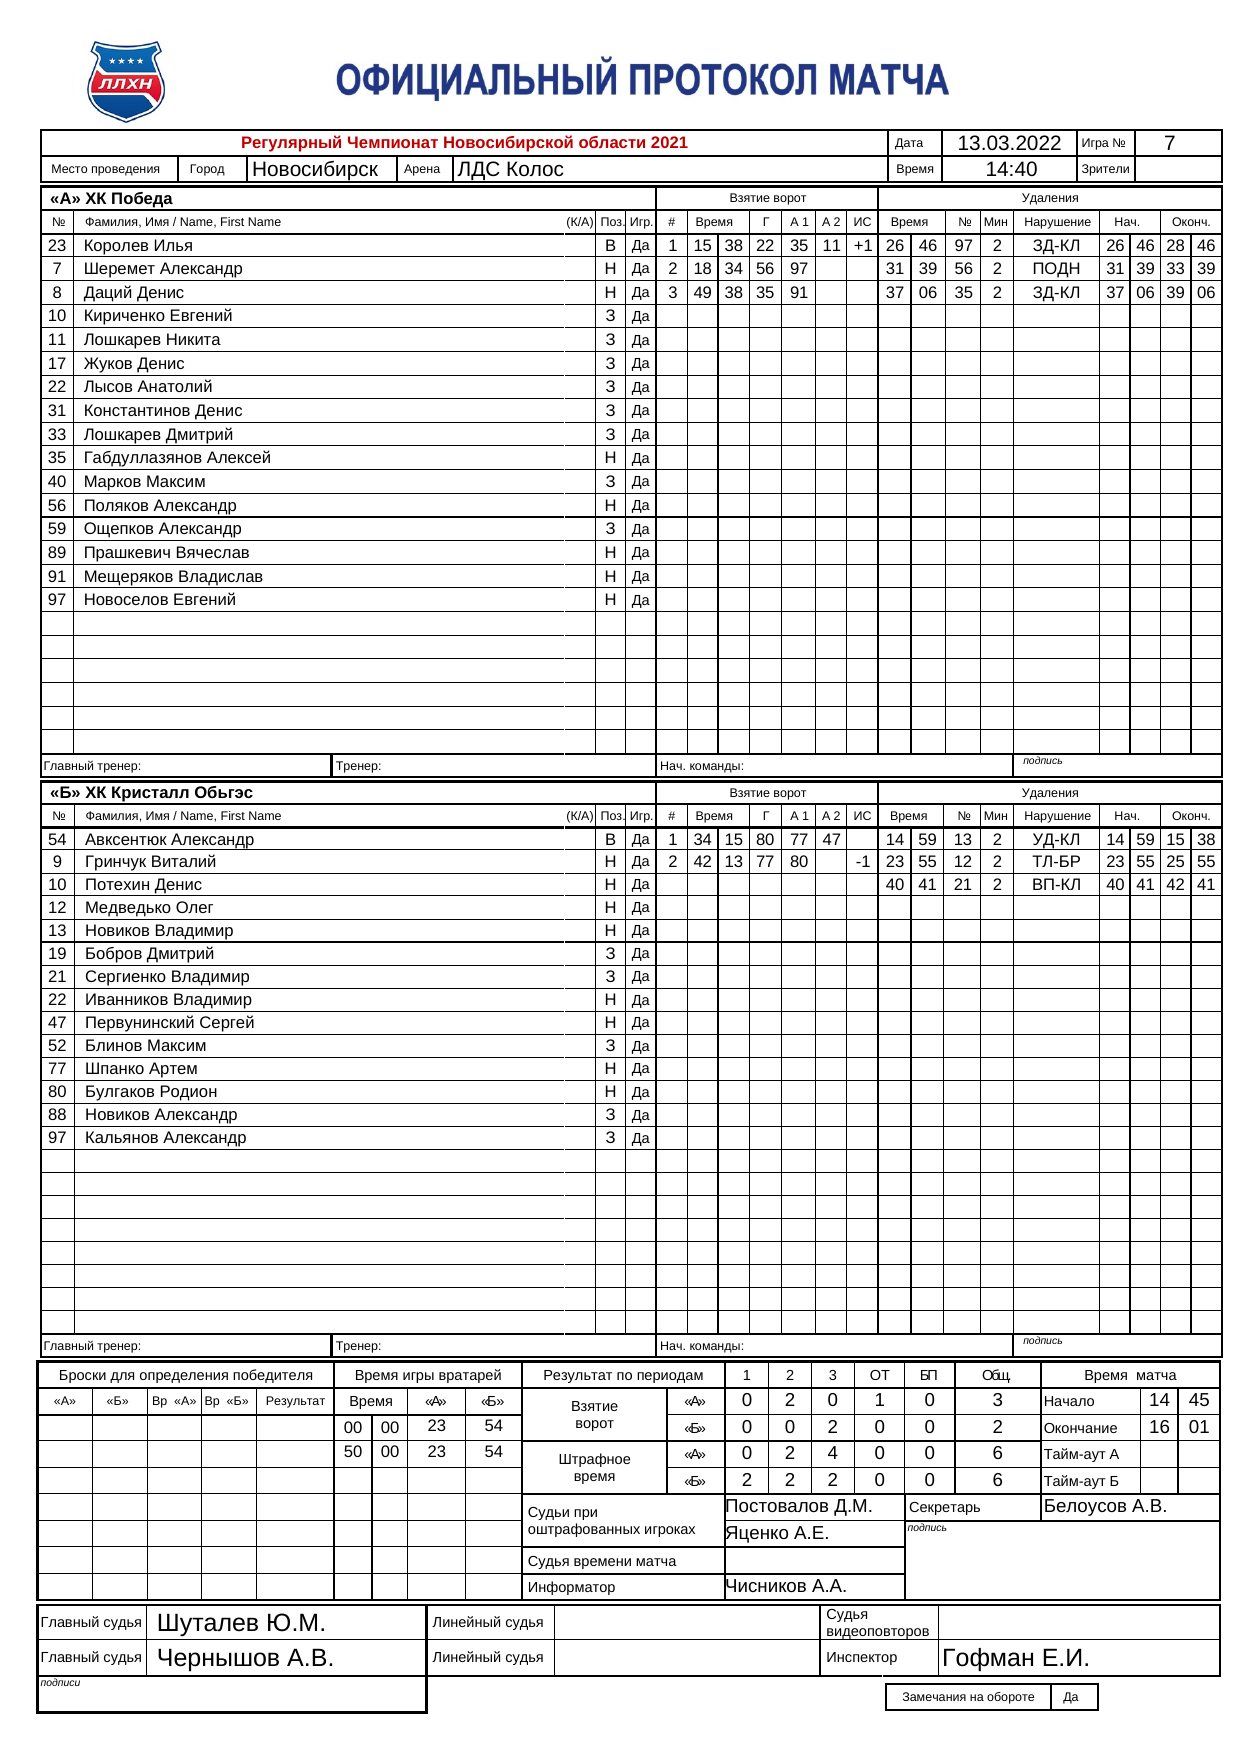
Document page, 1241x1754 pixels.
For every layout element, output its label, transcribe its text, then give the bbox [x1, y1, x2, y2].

table_cell [1131, 352, 1160, 374]
table_cell ЗД-КЛ [1014, 235, 1099, 256]
table_cell Иванников Владимир [75, 989, 564, 1011]
table_cell подпись [1014, 755, 1221, 776]
table_cell [981, 1012, 1013, 1033]
table_cell [1192, 896, 1221, 918]
table_cell Бобров Дмитрий [75, 943, 564, 964]
table_cell [1179, 1441, 1219, 1467]
table_cell [565, 1242, 595, 1264]
table_cell [1100, 1219, 1129, 1241]
table_cell Время [889, 157, 941, 181]
table_cell [816, 518, 846, 540]
table_cell [847, 1288, 877, 1310]
table_cell № [944, 805, 980, 826]
table_cell [879, 636, 910, 658]
table_cell [816, 565, 846, 587]
table_cell Н [596, 874, 625, 895]
table_cell [657, 518, 687, 540]
table_cell [847, 1127, 877, 1149]
table_cell [1192, 1288, 1221, 1310]
table_cell [981, 470, 1013, 493]
table_cell [1014, 1242, 1099, 1264]
table_cell 35 [42, 446, 73, 469]
table_cell [782, 636, 815, 658]
table_cell [373, 1547, 407, 1573]
table_cell [74, 683, 564, 706]
table_cell 2 [981, 235, 1013, 256]
table_cell З [596, 399, 625, 422]
table_cell [74, 707, 564, 729]
table_cell [719, 1127, 749, 1149]
table_cell [946, 399, 980, 422]
table_cell -1 [847, 850, 877, 872]
table_cell [750, 989, 781, 1011]
table_cell [75, 1311, 564, 1333]
table_cell Судья времени матча [523, 1548, 724, 1573]
table_cell [912, 565, 945, 587]
table_cell [1192, 1150, 1221, 1172]
table_cell [816, 1127, 846, 1149]
table_cell [148, 1416, 201, 1440]
table_cell [847, 352, 877, 374]
table_cell (К/А) [565, 805, 595, 826]
table_cell [1192, 1127, 1221, 1149]
table_cell Время [335, 1389, 407, 1413]
table_cell 56 [750, 257, 781, 280]
table_cell [42, 1265, 74, 1287]
table_cell [782, 659, 815, 682]
table_cell [1161, 636, 1190, 658]
table_cell (К/А) [565, 211, 595, 233]
table_cell [981, 636, 1013, 658]
table_cell [565, 518, 595, 540]
table_cell 2 [726, 1468, 768, 1493]
table_cell Судьи при оштрафованных игроках [523, 1495, 724, 1546]
table_cell 10 [42, 305, 73, 327]
table_cell [1131, 399, 1160, 422]
table_cell Оконч. [1161, 211, 1221, 233]
table_cell Н [596, 850, 625, 872]
table_cell [1161, 612, 1190, 634]
table_cell [1161, 966, 1190, 987]
table_cell [657, 423, 687, 445]
table_cell [688, 1311, 717, 1333]
table_cell [565, 1058, 595, 1079]
table_cell 7 [42, 257, 73, 280]
table_cell [944, 966, 980, 987]
table_header Взятие ворот [657, 188, 877, 209]
table_cell [688, 1173, 717, 1195]
table_cell 59 [42, 518, 73, 540]
table_cell [879, 1012, 910, 1033]
table_cell [688, 423, 717, 445]
table_cell Главный тренер: [42, 1335, 330, 1356]
table_cell [257, 1416, 333, 1440]
table_cell [879, 1058, 910, 1079]
table_cell [726, 1548, 904, 1573]
table_cell [944, 1196, 980, 1218]
table_cell [1131, 1035, 1160, 1057]
table_cell Игр. [626, 211, 655, 233]
table_cell [1014, 730, 1099, 753]
table_cell [657, 399, 687, 422]
table_cell [1131, 376, 1160, 398]
table_cell З [596, 376, 625, 398]
table_cell [816, 1311, 846, 1333]
table_cell 77 [42, 1058, 74, 1079]
table_cell [1161, 943, 1190, 964]
table_cell [565, 966, 595, 987]
table_cell Да [626, 328, 655, 351]
table_cell [1192, 1012, 1221, 1033]
table_cell 12 [42, 896, 74, 918]
table_cell [912, 328, 945, 351]
table_cell [596, 1150, 625, 1172]
table_cell [39, 1416, 92, 1440]
table_cell 12 [944, 850, 980, 872]
table_cell [75, 1150, 564, 1172]
table_cell [719, 305, 749, 327]
table_cell [782, 352, 815, 374]
table_cell [1014, 1150, 1099, 1172]
table_cell [750, 730, 781, 753]
table_cell 14 [879, 829, 910, 849]
table_cell Да [626, 829, 655, 849]
table_cell [1192, 565, 1221, 587]
table_cell [816, 257, 846, 280]
table_cell 14:40 [943, 157, 1076, 181]
table_cell Время [688, 805, 749, 826]
table_cell [750, 305, 781, 327]
table_cell [981, 588, 1013, 611]
table_cell 3 [657, 281, 687, 303]
table_cell [816, 281, 846, 303]
table_cell [719, 328, 749, 351]
table_cell Да [626, 423, 655, 445]
table_cell Тренер: [333, 755, 655, 776]
table_cell [202, 1521, 256, 1546]
table_cell 59 [912, 829, 943, 849]
table_cell [847, 446, 877, 469]
table_cell 0 [812, 1389, 854, 1413]
table_cell [148, 1521, 201, 1546]
table_cell 2 [657, 850, 687, 872]
table_cell Н [596, 281, 625, 303]
table_cell [93, 1494, 147, 1520]
table_cell [847, 1150, 877, 1172]
table_cell [565, 1035, 595, 1057]
table_cell 1 [657, 235, 687, 256]
table_cell [565, 541, 595, 564]
table_cell [1014, 305, 1099, 327]
table_cell [782, 1288, 815, 1310]
table_cell [1100, 730, 1129, 753]
table_cell [42, 659, 73, 682]
table_cell Шпанко Артем [75, 1058, 564, 1079]
table_cell Новосибирск [248, 157, 396, 181]
table_cell [1161, 683, 1190, 706]
table_cell [1131, 1127, 1160, 1149]
table_header Игра № [1078, 131, 1134, 155]
table_cell [1100, 423, 1129, 445]
table_cell [1136, 157, 1221, 181]
table_cell З [596, 943, 625, 964]
table_cell Шуталев Ю.М. [147, 1606, 425, 1639]
table_cell УД-КЛ [1014, 829, 1099, 849]
table_cell [565, 565, 595, 587]
table_cell [688, 565, 717, 587]
table_cell [816, 920, 846, 941]
table_cell [750, 518, 781, 540]
table_cell [879, 707, 910, 729]
table_cell [912, 494, 945, 516]
table_cell 0 [855, 1442, 904, 1467]
table_cell [1161, 1058, 1190, 1079]
table_cell 40 [1100, 874, 1129, 895]
table_cell Н [596, 257, 625, 280]
table_cell 47 [816, 829, 846, 849]
table_cell [719, 541, 749, 564]
table_cell [626, 730, 655, 753]
table_cell 80 [42, 1081, 74, 1103]
table_cell [1131, 1104, 1160, 1126]
table_cell 2 [769, 1389, 811, 1413]
table_cell [847, 1012, 877, 1033]
table_cell 00 [373, 1441, 407, 1467]
table_cell [847, 494, 877, 516]
table_cell [946, 305, 980, 327]
table_cell [688, 352, 717, 374]
table_cell [847, 305, 877, 327]
table_cell «Б» [668, 1415, 724, 1440]
table_cell [657, 1196, 687, 1218]
table_cell [626, 1219, 655, 1241]
table_cell ТЛ-БР [1014, 850, 1099, 872]
table_cell [782, 565, 815, 587]
table_cell Лысов Анатолий [74, 376, 564, 398]
table_cell [1192, 683, 1221, 706]
table_cell [912, 1265, 943, 1287]
table_cell [257, 1468, 333, 1493]
table_cell [944, 1288, 980, 1310]
table_cell [565, 446, 595, 469]
table_cell [466, 1574, 521, 1599]
table_cell [719, 1081, 749, 1103]
table_cell [879, 470, 910, 493]
table_cell [42, 1288, 74, 1310]
table_cell # [657, 805, 687, 826]
table_cell 16 [1141, 1415, 1177, 1440]
table_cell [782, 1219, 815, 1241]
table_cell Фамилия, Имя / Name, First Name [74, 211, 565, 233]
table_cell [688, 1127, 717, 1149]
table_cell [202, 1468, 256, 1493]
table_cell [912, 659, 945, 682]
table_cell Постовалов Д.М. [726, 1495, 904, 1520]
table_cell Фамилия, Имя / Name, First Name [75, 805, 565, 826]
table_cell Главный судья [39, 1640, 146, 1675]
table_cell 22 [42, 989, 74, 1011]
table_cell 2 [956, 1415, 1040, 1440]
table_cell [719, 966, 749, 987]
table_cell [782, 399, 815, 422]
table_cell [750, 1150, 781, 1172]
table_cell [981, 446, 1013, 469]
table_cell 97 [782, 257, 815, 280]
table_cell [1100, 305, 1129, 327]
table_cell [565, 829, 595, 849]
table_cell 23 [1100, 850, 1129, 872]
table_cell [912, 1150, 943, 1172]
table_cell [816, 966, 846, 987]
table_cell [626, 1173, 655, 1195]
table_cell [946, 423, 980, 445]
table_cell ВП-КЛ [1014, 874, 1099, 895]
table_cell [944, 896, 980, 918]
table_cell [879, 989, 910, 1011]
table_cell [782, 305, 815, 327]
table_cell Вр «А» [148, 1389, 201, 1413]
table_cell [1192, 328, 1221, 351]
table_cell [912, 943, 943, 964]
table_cell [946, 612, 980, 634]
table_cell [719, 943, 749, 964]
table_cell 34 [688, 829, 717, 849]
table_cell 13 [42, 920, 74, 941]
table_cell Да [626, 1127, 655, 1149]
table_cell [1131, 1012, 1160, 1033]
table_header Время игры вратарей [335, 1363, 521, 1387]
table_cell [719, 565, 749, 587]
table_cell Да [626, 989, 655, 1011]
table_header Результат по периодам [523, 1363, 724, 1387]
table_cell 0 [855, 1415, 904, 1440]
table_cell [565, 1012, 595, 1033]
table_cell [719, 659, 749, 682]
table_cell [847, 1311, 877, 1333]
table_cell [1100, 1265, 1129, 1287]
table_cell 00 [373, 1416, 407, 1440]
table_cell [1100, 518, 1129, 540]
table_cell [847, 1058, 877, 1079]
table_cell [847, 1242, 877, 1264]
table_cell [816, 305, 846, 327]
table_header Регулярный Чемпионат Новосибирской области 2021 [42, 131, 887, 155]
table_cell [657, 1219, 687, 1241]
table_cell [912, 1081, 943, 1103]
table_cell [1161, 1288, 1190, 1310]
table_cell Да [626, 1104, 655, 1126]
table_cell 0 [726, 1389, 768, 1413]
table_cell 77 [782, 829, 815, 849]
table_cell [42, 730, 73, 753]
table_cell 91 [782, 281, 815, 303]
table_cell [782, 328, 815, 351]
table_cell Поз. [596, 211, 625, 233]
table_cell [1014, 1127, 1099, 1149]
table_cell [1014, 920, 1099, 941]
table_cell [879, 541, 910, 564]
table_cell [981, 376, 1013, 398]
table_cell 35 [946, 281, 980, 303]
table_cell [946, 541, 980, 564]
table_cell [688, 588, 717, 611]
table_cell [847, 920, 877, 941]
table_cell [981, 896, 1013, 918]
table_cell Да [626, 850, 655, 872]
table_cell [847, 588, 877, 611]
table_cell [1100, 1104, 1129, 1126]
table_cell [565, 257, 595, 280]
table_cell [565, 896, 595, 918]
table_cell [912, 423, 945, 445]
table_cell [946, 328, 980, 351]
table_cell [816, 612, 846, 634]
table_cell [148, 1441, 201, 1467]
table_header 3 [812, 1363, 854, 1387]
table_cell [1192, 494, 1221, 516]
table_cell ИС [847, 211, 877, 233]
table_cell [847, 829, 877, 849]
table_cell [42, 1173, 74, 1195]
table_cell 39 [1192, 257, 1221, 280]
table_cell [847, 730, 877, 753]
table_cell [688, 1104, 717, 1126]
table_cell Линейный судья [428, 1640, 554, 1675]
table_cell [981, 989, 1013, 1011]
table_cell [565, 1311, 595, 1333]
table_cell [42, 1311, 74, 1333]
table_cell А 2 [816, 805, 846, 826]
table_cell [816, 1242, 846, 1264]
table_cell 2 [981, 874, 1013, 895]
table_cell [335, 1547, 371, 1573]
table_cell [981, 683, 1013, 706]
table_cell 39 [1131, 257, 1160, 280]
table_cell 77 [750, 850, 781, 872]
table_cell [1161, 659, 1190, 682]
table_cell 54 [42, 829, 74, 849]
table_cell [1192, 446, 1221, 469]
table_cell [981, 565, 1013, 587]
table_cell [202, 1416, 256, 1440]
table_cell Королев Илья [74, 235, 564, 256]
table_cell [408, 1547, 465, 1573]
table_cell [688, 1196, 717, 1218]
table_cell [750, 874, 781, 895]
table_cell Лошкарев Никита [74, 328, 564, 351]
table_cell Белоусов А.В. [1042, 1495, 1219, 1520]
table_cell [688, 989, 717, 1011]
table_cell [1014, 588, 1099, 611]
table_cell [719, 874, 749, 895]
table_cell [688, 541, 717, 564]
table_cell [782, 1127, 815, 1149]
table_cell [719, 896, 749, 918]
table_header Взятие ворот [657, 783, 877, 803]
table_cell [1192, 1035, 1221, 1057]
table_cell [657, 966, 687, 987]
table_cell [981, 1288, 1013, 1310]
table_cell [879, 1219, 910, 1241]
table_cell 55 [912, 850, 943, 872]
table_cell [816, 328, 846, 351]
table_cell [750, 636, 781, 658]
table_cell [946, 730, 980, 753]
table_cell [719, 352, 749, 374]
table_cell [944, 1012, 980, 1033]
table_cell Зрители [1078, 157, 1134, 181]
table_cell [74, 730, 564, 753]
table_cell 59 [1131, 829, 1160, 849]
table_cell [847, 1104, 877, 1126]
table_cell [750, 659, 781, 682]
table_cell [565, 659, 595, 682]
table_cell [719, 588, 749, 611]
table_cell [93, 1468, 147, 1493]
table_cell [202, 1441, 256, 1467]
table_cell З [596, 328, 625, 351]
table_cell [750, 612, 781, 634]
table_cell [782, 1150, 815, 1172]
table_cell [1099, 1682, 1220, 1711]
table_cell [981, 352, 1013, 374]
table_cell [565, 1265, 595, 1287]
table_cell [879, 1035, 910, 1057]
table_cell Шеремет Александр [74, 257, 564, 280]
table_cell [750, 565, 781, 587]
table_cell [688, 376, 717, 398]
table_cell [981, 1173, 1013, 1195]
table_cell [1131, 612, 1160, 634]
table_cell [1161, 1242, 1190, 1264]
table_cell [879, 376, 910, 398]
table_cell [1131, 328, 1160, 351]
table_cell [42, 1150, 74, 1172]
table_cell [1100, 1242, 1129, 1264]
table_cell Время [688, 211, 749, 233]
table_cell [1161, 1196, 1190, 1218]
table_cell 18 [688, 257, 717, 280]
table_cell [688, 896, 717, 918]
table_cell [719, 399, 749, 422]
table_cell [750, 966, 781, 987]
table_cell № [42, 211, 73, 233]
table_cell [946, 707, 980, 729]
table_cell [719, 1012, 749, 1033]
table_cell [1161, 1219, 1190, 1241]
table_cell [912, 707, 945, 729]
table_cell [75, 1288, 564, 1310]
table_cell [1100, 1311, 1129, 1333]
table_cell [879, 1288, 910, 1310]
table_cell 2 [981, 257, 1013, 280]
table_cell [1192, 541, 1221, 564]
table_cell Н [596, 541, 625, 564]
table_cell [782, 494, 815, 516]
table_cell [1131, 423, 1160, 445]
table_cell А 1 [782, 805, 815, 826]
table_cell Да [626, 494, 655, 516]
table_cell Лошкарев Дмитрий [74, 423, 564, 445]
table_cell Тайм-аут А [1042, 1441, 1140, 1467]
table_cell [565, 612, 595, 634]
table_cell [1014, 1012, 1099, 1033]
table_cell [750, 1265, 781, 1287]
table_cell [1131, 943, 1160, 964]
table_cell [1192, 989, 1221, 1011]
table_cell 80 [750, 829, 781, 849]
table_cell [912, 1173, 943, 1195]
table_cell [626, 636, 655, 658]
table_cell 14 [1141, 1389, 1177, 1413]
table_cell [1014, 1219, 1099, 1241]
table_cell [719, 636, 749, 658]
table_cell [981, 1058, 1013, 1079]
table_cell [1192, 1242, 1221, 1264]
table_header Да [1052, 1685, 1097, 1709]
table_cell 41 [912, 874, 943, 895]
table_cell Сергиенко Владимир [75, 966, 564, 987]
table_cell [1014, 1288, 1099, 1310]
table_cell [1131, 305, 1160, 327]
table_cell 38 [1192, 829, 1221, 849]
table_header 13.03.2022 [943, 131, 1076, 155]
table_cell [816, 399, 846, 422]
table_cell [657, 565, 687, 587]
table_cell [1192, 659, 1221, 682]
table_cell [912, 1012, 943, 1033]
table_cell [1192, 1196, 1221, 1218]
table_cell [816, 1081, 846, 1103]
table_cell [719, 730, 749, 753]
table_cell [1161, 896, 1190, 918]
table_cell «А» [39, 1389, 92, 1413]
table_cell [981, 328, 1013, 351]
table_cell [74, 612, 564, 634]
table_cell [847, 257, 877, 280]
table_cell [657, 1081, 687, 1103]
table_cell 55 [1192, 850, 1221, 872]
table_cell [1014, 565, 1099, 587]
table_cell 9 [42, 850, 74, 872]
table_cell З [596, 1104, 625, 1126]
table_cell 0 [726, 1415, 768, 1440]
table_cell [1192, 920, 1221, 941]
table_cell [657, 470, 687, 493]
table_cell [42, 683, 73, 706]
table_cell Да [626, 257, 655, 280]
table_cell [657, 1242, 687, 1264]
table_cell [912, 352, 945, 374]
table_cell [782, 470, 815, 493]
table_cell [75, 1173, 564, 1195]
table_cell 11 [42, 328, 73, 351]
table_cell [373, 1521, 407, 1546]
table_cell [719, 1288, 749, 1310]
table_cell [847, 874, 877, 895]
table_cell [1192, 352, 1221, 374]
table_cell 1 [855, 1389, 904, 1413]
table_cell 80 [782, 850, 815, 872]
table_cell 35 [782, 235, 815, 256]
table_cell ЗД-КЛ [1014, 281, 1099, 303]
table_cell 26 [879, 235, 910, 256]
table_cell Да [626, 541, 655, 564]
table_header БП [905, 1363, 954, 1387]
table_cell [1131, 1288, 1160, 1310]
table_cell [816, 636, 846, 658]
table_cell Яценко А.Е. [726, 1521, 904, 1546]
table_cell Да [626, 376, 655, 398]
table_cell [816, 352, 846, 374]
table_header Общ. [956, 1363, 1040, 1387]
table_cell [1100, 920, 1129, 941]
table_cell 38 [719, 281, 749, 303]
table_cell [1192, 612, 1221, 634]
table_cell [408, 1574, 465, 1599]
table_cell [782, 966, 815, 987]
table_cell [816, 874, 846, 895]
table_cell [719, 1242, 749, 1264]
table_cell [1161, 588, 1190, 611]
table_cell [1014, 1311, 1099, 1333]
table_cell Г [750, 211, 781, 233]
table_cell [688, 636, 717, 658]
table_cell [879, 683, 910, 706]
table_cell [981, 920, 1013, 941]
table_cell Поляков Александр [74, 494, 564, 516]
table_cell [1161, 1150, 1190, 1172]
table_cell 00 [335, 1416, 371, 1440]
table_cell [1161, 541, 1190, 564]
table_cell [596, 1196, 625, 1218]
table_cell Да [626, 1058, 655, 1079]
table_cell «А» [408, 1389, 465, 1413]
table_cell Игр. [626, 805, 655, 826]
table_cell «Б» [668, 1468, 724, 1493]
table_cell [1100, 896, 1129, 918]
table_cell [879, 943, 910, 964]
table_cell [750, 352, 781, 374]
table_cell [1100, 1081, 1129, 1103]
table_cell [816, 541, 846, 564]
table_header 2 [769, 1363, 811, 1387]
table_cell [93, 1521, 147, 1546]
table_cell 31 [42, 399, 73, 422]
table_cell [1141, 1441, 1177, 1467]
table_cell [879, 1081, 910, 1103]
table_cell Мин [981, 211, 1013, 233]
table_cell Информатор [523, 1575, 724, 1599]
table_cell [1100, 565, 1129, 587]
table_cell [944, 1242, 980, 1264]
table_cell 23 [408, 1416, 465, 1440]
table_cell [782, 1311, 815, 1333]
table_cell [657, 541, 687, 564]
table_cell 21 [42, 966, 74, 987]
table_cell [565, 730, 595, 753]
table_cell Инспектор [821, 1640, 938, 1675]
table_cell [1161, 1265, 1190, 1287]
table_cell [1161, 328, 1190, 351]
table_cell [148, 1468, 201, 1493]
table_cell [688, 1288, 717, 1310]
table_cell [1100, 328, 1129, 351]
table_cell [719, 683, 749, 706]
table_cell [912, 989, 943, 1011]
table_cell [816, 588, 846, 611]
table_cell А 2 [816, 211, 846, 233]
table_cell 54 [466, 1441, 521, 1467]
table_cell [626, 612, 655, 634]
table_cell [946, 352, 980, 374]
table_cell Время [879, 805, 943, 826]
table_cell 0 [905, 1468, 954, 1493]
table_cell [944, 989, 980, 1011]
table_cell Нач. [1100, 805, 1160, 826]
table_cell [657, 1311, 687, 1333]
table_cell [1192, 966, 1221, 987]
table_cell Линейный судья [428, 1606, 554, 1639]
table_cell Штрафное время [523, 1442, 666, 1493]
table_cell [944, 1219, 980, 1241]
table_cell [257, 1547, 333, 1573]
table_cell подпись [906, 1522, 1219, 1599]
table_cell [257, 1494, 333, 1520]
table_cell [912, 1311, 943, 1333]
table_cell [1131, 588, 1160, 611]
table_cell [912, 588, 945, 611]
table_cell 31 [879, 257, 910, 280]
table_cell [565, 1081, 595, 1103]
table_cell [657, 1035, 687, 1057]
table_cell [981, 1127, 1013, 1149]
table_cell Чисников А.А. [726, 1575, 904, 1599]
table_cell Да [626, 446, 655, 469]
table_cell [657, 707, 687, 729]
table_cell [1192, 1311, 1221, 1333]
table_cell [42, 1242, 74, 1264]
table_cell [782, 1035, 815, 1057]
table_cell [912, 730, 945, 753]
table_cell [1131, 1242, 1160, 1264]
table_cell 39 [1161, 281, 1190, 303]
table_cell Медведько Олег [75, 896, 564, 918]
table_cell [657, 305, 687, 327]
table_header Удаления [879, 783, 1221, 803]
table_cell [1192, 943, 1221, 964]
table_cell 10 [42, 874, 74, 895]
table_cell [782, 683, 815, 706]
table_cell [912, 470, 945, 493]
table_cell [555, 1606, 819, 1639]
table_cell [688, 730, 717, 753]
table_cell [912, 683, 945, 706]
table_cell [565, 707, 595, 729]
table_cell [1014, 1035, 1099, 1057]
table_cell [981, 943, 1013, 964]
table_cell [565, 636, 595, 658]
table_header Время матча [1042, 1363, 1219, 1387]
table_cell 21 [944, 874, 980, 895]
table_cell [626, 1242, 655, 1264]
table_cell [719, 494, 749, 516]
table_cell Нач. команды: [657, 755, 1012, 776]
table_cell [946, 470, 980, 493]
table_cell [750, 1127, 781, 1149]
table_cell [565, 1219, 595, 1241]
table_cell [657, 730, 687, 753]
table_cell 23 [408, 1441, 465, 1467]
table_cell [202, 1547, 256, 1573]
table_cell [1100, 399, 1129, 422]
table_cell 37 [1100, 281, 1129, 303]
table_cell [719, 1311, 749, 1333]
table_cell [596, 1173, 625, 1195]
table_cell Н [596, 588, 625, 611]
table_cell [912, 612, 945, 634]
table_cell Булгаков Родион [75, 1081, 564, 1103]
table_cell [657, 636, 687, 658]
table_cell [565, 943, 595, 964]
table_cell [1161, 305, 1190, 327]
table_cell 91 [42, 565, 73, 587]
table_cell Да [626, 1081, 655, 1103]
table_cell [688, 920, 717, 941]
table_cell [1131, 989, 1160, 1011]
table_cell +1 [847, 235, 877, 256]
table_cell Н [596, 494, 625, 516]
table_cell [1192, 730, 1221, 753]
table_cell 97 [42, 1127, 74, 1149]
table_cell [688, 1242, 717, 1264]
table_cell [1179, 1468, 1219, 1493]
table_cell [1192, 1173, 1221, 1195]
table_cell [688, 1058, 717, 1079]
table_cell [1100, 376, 1129, 398]
table_cell [1131, 1196, 1160, 1218]
table_cell [847, 612, 877, 634]
table_cell [981, 1311, 1013, 1333]
table_cell [847, 989, 877, 1011]
table_cell [565, 1173, 595, 1195]
table_cell 23 [879, 850, 910, 872]
table_cell [1141, 1468, 1177, 1493]
table_cell Да [626, 1035, 655, 1057]
table_cell [565, 850, 595, 872]
table_cell В [596, 829, 625, 849]
table_cell [257, 1441, 333, 1467]
table_cell [75, 1242, 564, 1264]
table_cell [946, 683, 980, 706]
table_cell [1014, 1104, 1099, 1126]
table_cell [1100, 612, 1129, 634]
table_cell [1161, 920, 1190, 941]
table_cell [719, 612, 749, 634]
table_cell [657, 1173, 687, 1195]
table_cell Кириченко Евгений [74, 305, 564, 327]
table_cell [1100, 683, 1129, 706]
table_cell [688, 494, 717, 516]
table_cell [93, 1441, 147, 1467]
table_cell [1014, 896, 1099, 918]
table_cell [816, 1288, 846, 1310]
table_cell [1014, 707, 1099, 729]
table_cell [1131, 896, 1160, 918]
table_cell [981, 494, 1013, 516]
table_cell [1131, 470, 1160, 493]
table_cell [596, 1242, 625, 1264]
table_cell [1131, 518, 1160, 540]
table_cell [1192, 1058, 1221, 1079]
table_cell [782, 588, 815, 611]
table_cell Да [626, 235, 655, 256]
table_cell [148, 1494, 201, 1520]
table_cell [428, 1677, 882, 1711]
table_cell подписи [39, 1677, 425, 1711]
table_cell [1192, 1081, 1221, 1103]
table_cell 0 [855, 1468, 904, 1493]
table_cell [39, 1521, 92, 1546]
table_cell [816, 1219, 846, 1241]
table_cell [1014, 423, 1099, 445]
table_cell [879, 423, 910, 445]
table_cell Да [626, 565, 655, 587]
table_cell 15 [719, 829, 749, 849]
table_cell [750, 1012, 781, 1033]
table_cell 55 [1131, 850, 1160, 872]
table_cell В [596, 235, 625, 256]
table_cell [879, 328, 910, 351]
table_cell [1014, 636, 1099, 658]
table_cell [879, 1196, 910, 1218]
table_cell Секретарь [906, 1495, 1040, 1520]
table_cell [944, 943, 980, 964]
table_cell 38 [719, 235, 749, 256]
table_cell # [657, 211, 687, 233]
table_cell [408, 1468, 465, 1493]
table_cell [626, 659, 655, 682]
table_cell [657, 1104, 687, 1126]
table_cell [719, 1265, 749, 1287]
table_cell [816, 943, 846, 964]
table_cell [847, 683, 877, 706]
table_cell [1192, 1265, 1221, 1287]
table_cell [944, 1081, 980, 1103]
table_cell 0 [769, 1415, 811, 1440]
table_cell [879, 1265, 910, 1287]
table_cell [335, 1574, 371, 1599]
table_cell Прашкевич Вячеслав [74, 541, 564, 564]
table_cell [657, 1265, 687, 1287]
table_cell [750, 423, 781, 445]
table_cell З [596, 470, 625, 493]
table_cell Да [626, 896, 655, 918]
table_cell [1192, 423, 1221, 445]
table_cell [782, 943, 815, 964]
table_cell [1014, 1173, 1099, 1195]
table_cell [879, 305, 910, 327]
table_cell 40 [42, 470, 73, 493]
table_cell [750, 1196, 781, 1218]
table_cell 28 [1161, 235, 1190, 256]
table_cell З [596, 352, 625, 374]
table_cell [981, 1104, 1013, 1126]
table_cell [1161, 423, 1190, 445]
table_cell [879, 494, 910, 516]
table_cell [688, 1150, 717, 1172]
table_cell [408, 1521, 465, 1546]
table_cell [1192, 376, 1221, 398]
table_cell З [596, 518, 625, 540]
table_cell [847, 707, 877, 729]
table_cell [847, 943, 877, 964]
table_cell [39, 1494, 92, 1520]
table_cell [596, 730, 625, 753]
table_cell [565, 1104, 595, 1126]
table_cell 6 [956, 1442, 1040, 1467]
table_cell [626, 1196, 655, 1218]
table_cell 33 [1161, 257, 1190, 280]
table_cell [565, 920, 595, 941]
table_cell [782, 1173, 815, 1195]
table_cell 2 [981, 829, 1013, 849]
table_cell [946, 636, 980, 658]
table_cell [912, 1058, 943, 1079]
table_cell 15 [688, 235, 717, 256]
table_cell [912, 518, 945, 540]
table_cell [912, 1127, 943, 1149]
table_cell [466, 1494, 521, 1520]
table_cell № [42, 805, 74, 826]
table_cell [782, 423, 815, 445]
table_cell [1192, 636, 1221, 658]
table_cell [847, 1173, 877, 1195]
table_cell [847, 541, 877, 564]
table_cell З [596, 1127, 625, 1149]
table_cell [408, 1494, 465, 1520]
table_cell З [596, 1035, 625, 1057]
table_cell [596, 612, 625, 634]
table_cell Новиков Александр [75, 1104, 564, 1126]
table_cell [42, 1219, 74, 1241]
table_cell [981, 518, 1013, 540]
table_cell 17 [42, 352, 73, 374]
table_cell [657, 874, 687, 895]
table_cell [816, 683, 846, 706]
table_cell [565, 494, 595, 516]
table_cell [981, 305, 1013, 327]
table_cell [596, 1311, 625, 1333]
table_cell 1 [657, 829, 687, 849]
table_cell [782, 730, 815, 753]
table_cell 4 [812, 1442, 854, 1467]
table_cell З [596, 305, 625, 327]
table_cell [1131, 683, 1160, 706]
table_cell Время [879, 211, 945, 233]
table_cell 26 [1100, 235, 1129, 256]
table_cell [626, 1265, 655, 1287]
table_cell [1161, 1311, 1190, 1333]
table_cell [816, 1035, 846, 1057]
table_cell Результат [257, 1389, 333, 1413]
table_cell [879, 1127, 910, 1149]
table_cell [782, 541, 815, 564]
table_cell [688, 683, 717, 706]
table_cell 3 [956, 1389, 1040, 1413]
table_cell [847, 470, 877, 493]
table_cell Да [626, 399, 655, 422]
table_cell [688, 612, 717, 634]
table_cell [1100, 989, 1129, 1011]
table_cell [373, 1468, 407, 1493]
table_cell [1100, 1196, 1129, 1218]
table_cell [565, 423, 595, 445]
table_cell [1192, 1104, 1221, 1126]
table_cell 31 [1100, 257, 1129, 280]
table_cell 2 [981, 281, 1013, 303]
table_cell [1192, 707, 1221, 729]
table_cell [879, 659, 910, 682]
table_cell [688, 1219, 717, 1241]
table_header «Б» ХК Кристалл Обьгэс [42, 783, 655, 803]
table_cell [93, 1416, 147, 1440]
table_cell [782, 446, 815, 469]
table_cell [879, 588, 910, 611]
table_cell 56 [42, 494, 73, 516]
table_cell 22 [750, 235, 781, 256]
table_cell [257, 1521, 333, 1546]
table_cell [39, 1574, 92, 1599]
table_cell 56 [946, 257, 980, 280]
table_cell [657, 896, 687, 918]
table_cell [1161, 1012, 1190, 1033]
table_cell [847, 281, 877, 303]
table_cell [816, 470, 846, 493]
table_cell 0 [726, 1442, 768, 1467]
table_cell 2 [657, 257, 687, 280]
table_cell [657, 328, 687, 351]
table_cell [657, 588, 687, 611]
table_cell [816, 707, 846, 729]
table_cell [1014, 1058, 1099, 1079]
table_cell [981, 1035, 1013, 1057]
table_cell 6 [956, 1468, 1040, 1493]
table_cell [750, 1242, 781, 1264]
table_cell [946, 565, 980, 587]
table_cell [657, 1150, 687, 1172]
table_cell Н [596, 1058, 625, 1079]
table_cell 46 [1192, 235, 1221, 256]
table_cell [1131, 707, 1160, 729]
table_cell [981, 399, 1013, 422]
table_cell 22 [42, 376, 73, 398]
table_cell Нач. [1100, 211, 1160, 233]
table_cell [719, 446, 749, 469]
table_cell [688, 943, 717, 964]
table_cell [879, 565, 910, 587]
table_cell 37 [879, 281, 910, 303]
table_cell [816, 1104, 846, 1126]
table_cell [257, 1574, 333, 1599]
table_cell Жуков Денис [74, 352, 564, 374]
table_cell [1100, 943, 1129, 964]
table_cell [750, 399, 781, 422]
table_cell [565, 1288, 595, 1310]
table_cell Гринчук Виталий [75, 850, 564, 872]
table_cell [1131, 920, 1160, 941]
table_cell [1014, 966, 1099, 987]
table_cell [565, 399, 595, 422]
table_cell Взятие ворот [523, 1389, 666, 1440]
table_cell [1192, 470, 1221, 493]
table_cell [1100, 352, 1129, 374]
table_cell [1014, 399, 1099, 422]
table_cell [816, 1058, 846, 1079]
table_cell [847, 896, 877, 918]
table_header Удаления [879, 188, 1221, 209]
table_cell [1014, 1265, 1099, 1287]
table_cell [596, 636, 625, 658]
table_cell [1131, 966, 1160, 987]
table_cell 45 [1179, 1389, 1219, 1413]
table_cell Да [626, 518, 655, 540]
table_cell «Б » [466, 1389, 521, 1413]
table_cell [335, 1521, 371, 1546]
table_cell [782, 376, 815, 398]
table_cell [750, 707, 781, 729]
table_cell [39, 1547, 92, 1573]
table_cell А 1 [782, 211, 815, 233]
table_cell [75, 1196, 564, 1218]
table_cell [750, 1081, 781, 1103]
table_cell № [946, 211, 980, 233]
table_cell [657, 446, 687, 469]
table_cell [782, 1058, 815, 1079]
table_cell Да [626, 943, 655, 964]
table_cell 06 [912, 281, 945, 303]
table_cell [74, 659, 564, 682]
table_cell [1131, 541, 1160, 564]
table_cell [626, 1150, 655, 1172]
table_cell [1014, 943, 1099, 964]
table_cell [782, 896, 815, 918]
table_cell [847, 1265, 877, 1287]
table_cell [657, 943, 687, 964]
table_cell [148, 1574, 201, 1599]
table_cell 13 [944, 829, 980, 849]
table_cell [912, 920, 943, 941]
table_cell Чернышов А.В. [147, 1640, 425, 1675]
table_cell [1131, 494, 1160, 516]
table_cell Да [626, 352, 655, 374]
table_cell Да [626, 920, 655, 941]
table_cell [1014, 518, 1099, 540]
table_cell [688, 659, 717, 682]
table_cell [1161, 1173, 1190, 1195]
table_cell [565, 1127, 595, 1149]
table_cell [565, 281, 595, 303]
table_cell [719, 920, 749, 941]
table_cell Мин [981, 805, 1013, 826]
table_cell [912, 1104, 943, 1126]
table_cell [657, 1058, 687, 1079]
table_cell [555, 1640, 819, 1675]
table_cell [912, 376, 945, 398]
table_cell [719, 1150, 749, 1172]
table_cell [1100, 659, 1129, 682]
table_cell [782, 1196, 815, 1218]
table_cell З [596, 423, 625, 445]
table_cell [596, 1288, 625, 1310]
table_cell [981, 423, 1013, 445]
table_cell 88 [42, 1104, 74, 1126]
table_cell 97 [42, 588, 73, 611]
table_cell [688, 1081, 717, 1103]
table_cell [688, 966, 717, 987]
table_cell 11 [816, 235, 846, 256]
table_cell [565, 588, 595, 611]
table_header Дата [889, 131, 941, 155]
table_cell [879, 1150, 910, 1172]
table_cell [1100, 1058, 1129, 1079]
table_cell [1131, 1219, 1160, 1241]
table_cell [782, 518, 815, 540]
table_cell [565, 376, 595, 398]
table_cell [565, 989, 595, 1011]
table_cell [1014, 1196, 1099, 1218]
table_cell [912, 896, 943, 918]
table_cell Главный тренер: [42, 755, 330, 776]
table_cell Да [626, 874, 655, 895]
table_cell [879, 612, 910, 634]
table_cell Блинов Максим [75, 1035, 564, 1057]
table_cell [883, 1677, 1220, 1681]
table_cell Потехин Денис [75, 874, 564, 895]
table_cell [719, 376, 749, 398]
table_cell [944, 1058, 980, 1079]
table_cell [1100, 1150, 1129, 1172]
table_cell [912, 1196, 943, 1218]
table_cell 14 [1100, 829, 1129, 849]
table_cell Судья видеоповторов [821, 1606, 938, 1639]
table_cell Н [596, 896, 625, 918]
table_cell [1100, 966, 1129, 987]
table_cell [1100, 707, 1129, 729]
table_cell [1161, 730, 1190, 753]
table_cell [1131, 1058, 1160, 1079]
table_cell 41 [1131, 874, 1160, 895]
table_header 7 [1136, 131, 1221, 155]
table_cell [202, 1494, 256, 1520]
table_cell [946, 494, 980, 516]
table_cell [816, 730, 846, 753]
table_cell [688, 305, 717, 327]
table_cell [847, 636, 877, 658]
table_cell [75, 1265, 564, 1287]
table_cell [626, 683, 655, 706]
table_cell [719, 707, 749, 729]
table_cell [847, 423, 877, 445]
table_cell [750, 1104, 781, 1126]
table_cell [1131, 1265, 1160, 1287]
table_cell [1161, 1104, 1190, 1126]
table_cell [912, 636, 945, 658]
table_cell [1100, 470, 1129, 493]
table_cell [847, 518, 877, 540]
table_cell [912, 305, 945, 327]
table_cell [688, 707, 717, 729]
table_cell [1014, 328, 1099, 351]
table_cell [1161, 352, 1190, 374]
table_cell [688, 470, 717, 493]
table_cell [750, 328, 781, 351]
table_cell [335, 1494, 371, 1520]
picture [5, 28, 1179, 129]
table_cell [879, 966, 910, 987]
table_header Броски для определения победителя [39, 1363, 333, 1387]
table_cell [688, 1265, 717, 1287]
table_cell [912, 446, 945, 469]
table_cell [42, 1196, 74, 1218]
table_cell [944, 1127, 980, 1149]
table_cell 2 [812, 1468, 854, 1493]
table_cell [1100, 1012, 1129, 1033]
table_cell [1100, 1127, 1129, 1149]
table_cell [202, 1574, 256, 1599]
table_cell 40 [879, 874, 910, 895]
table_cell [1014, 683, 1099, 706]
table_cell 25 [1161, 850, 1190, 872]
table_cell [74, 636, 564, 658]
table_cell [657, 612, 687, 634]
table_cell [912, 1035, 943, 1057]
table_cell [657, 1288, 687, 1310]
table_cell [946, 518, 980, 540]
table_cell [944, 1311, 980, 1333]
table_cell [981, 966, 1013, 987]
table_cell [981, 659, 1013, 682]
table_cell [1192, 588, 1221, 611]
table_cell [719, 1173, 749, 1195]
table_cell [981, 541, 1013, 564]
table_cell [93, 1547, 147, 1573]
table_cell 54 [466, 1416, 521, 1440]
table_cell [750, 376, 781, 398]
table_cell Да [626, 281, 655, 303]
table_cell [782, 989, 815, 1011]
table_cell ЛДС Колос [454, 157, 887, 181]
table_cell [847, 1196, 877, 1218]
table_cell [750, 494, 781, 516]
table_cell 89 [42, 541, 73, 564]
table_cell Тайм-аут Б [1042, 1468, 1140, 1493]
table_cell [148, 1547, 201, 1573]
table_cell [565, 470, 595, 493]
table_cell [657, 352, 687, 374]
table_cell [596, 707, 625, 729]
table_cell [750, 1288, 781, 1310]
table_cell [750, 1173, 781, 1195]
table_cell [981, 1265, 1013, 1287]
table_cell [1161, 470, 1190, 493]
table_cell [719, 423, 749, 445]
table_cell [879, 920, 910, 941]
table_cell [1100, 588, 1129, 611]
table_cell 46 [1131, 235, 1160, 256]
table_cell 13 [719, 850, 749, 872]
table_cell [1161, 1127, 1190, 1149]
table_cell [847, 1219, 877, 1241]
table_cell [750, 1311, 781, 1333]
table_cell [816, 1173, 846, 1195]
table_cell [1014, 989, 1099, 1011]
table_cell [688, 874, 717, 895]
table_cell Н [596, 920, 625, 941]
table_cell [847, 376, 877, 398]
table_cell [657, 1127, 687, 1149]
table_cell [719, 518, 749, 540]
table_cell 42 [688, 850, 717, 872]
table_cell [1131, 730, 1160, 753]
table_cell [944, 920, 980, 941]
table_cell [626, 707, 655, 729]
table_cell [1131, 565, 1160, 587]
table_cell [879, 1311, 910, 1333]
table_cell [847, 565, 877, 587]
table_cell «А» [668, 1442, 724, 1467]
table_cell [847, 1081, 877, 1103]
table_cell [565, 328, 595, 351]
table_cell [1014, 612, 1099, 634]
table_cell 2 [769, 1442, 811, 1467]
table_cell [750, 896, 781, 918]
table_cell [946, 376, 980, 398]
table_cell [688, 446, 717, 469]
table_cell [657, 494, 687, 516]
table_cell Н [596, 446, 625, 469]
table_cell [816, 376, 846, 398]
table_cell Н [596, 565, 625, 587]
table_cell [946, 659, 980, 682]
table_cell [879, 518, 910, 540]
table_cell [688, 399, 717, 422]
table_cell [816, 446, 846, 469]
table_cell Новоселов Евгений [74, 588, 564, 611]
table_cell «А» [668, 1389, 724, 1413]
table_cell [1131, 1173, 1160, 1195]
table_cell Да [626, 588, 655, 611]
table_cell [1014, 1081, 1099, 1103]
table_cell [1192, 518, 1221, 540]
table_cell [750, 588, 781, 611]
table_cell З [596, 966, 625, 987]
table_cell [565, 1196, 595, 1218]
table_cell Нарушение [1014, 211, 1099, 233]
table_cell [912, 399, 945, 422]
table_cell [879, 1104, 910, 1126]
table_cell [981, 1219, 1013, 1241]
table_cell [981, 1081, 1013, 1103]
table_cell Город [179, 157, 246, 181]
table_cell [626, 1288, 655, 1310]
table_cell 33 [42, 423, 73, 445]
table_cell [816, 1150, 846, 1172]
table_cell [466, 1521, 521, 1546]
table_cell [816, 1196, 846, 1218]
table_cell 41 [1192, 874, 1221, 895]
table_cell Место проведения [42, 157, 177, 181]
table_cell 0 [905, 1389, 954, 1413]
table_cell 2 [812, 1415, 854, 1440]
table_cell [1161, 376, 1190, 398]
table_cell [1131, 446, 1160, 469]
table_cell [1100, 636, 1129, 658]
table_cell 49 [688, 281, 717, 303]
table_cell [93, 1574, 147, 1599]
table_cell [565, 352, 595, 374]
table_cell [1014, 659, 1099, 682]
table_cell [1161, 494, 1190, 516]
table_cell [912, 1288, 943, 1310]
table_cell [1161, 565, 1190, 587]
table_cell [719, 1104, 749, 1126]
table_cell ИС [847, 805, 877, 826]
table_cell [879, 1173, 910, 1195]
table_cell 06 [1131, 281, 1160, 303]
table_cell [1161, 707, 1190, 729]
table_cell Тренер: [333, 1335, 655, 1356]
table_cell [879, 730, 910, 753]
table_cell [879, 399, 910, 422]
table_cell [782, 612, 815, 634]
table_cell [912, 541, 945, 564]
table_cell [750, 1219, 781, 1241]
table_cell [719, 1035, 749, 1057]
table_cell [847, 399, 877, 422]
table_cell [719, 470, 749, 493]
table_cell [719, 1219, 749, 1241]
table_cell подпись [1014, 1335, 1221, 1356]
table_cell [750, 541, 781, 564]
table_cell [1161, 1081, 1190, 1103]
table_cell Поз. [596, 805, 625, 826]
table_cell [782, 920, 815, 941]
table_cell [1014, 376, 1099, 398]
table_cell [750, 470, 781, 493]
table_cell Да [626, 966, 655, 987]
table_cell Арена [398, 157, 452, 181]
table_cell Да [626, 1012, 655, 1033]
table_cell 15 [1161, 829, 1190, 849]
table_cell [1014, 446, 1099, 469]
table_cell [373, 1494, 407, 1520]
table_cell «Б» [93, 1389, 147, 1413]
table_cell [782, 1104, 815, 1126]
table_cell [1161, 1035, 1190, 1057]
table_cell [981, 707, 1013, 729]
table_cell [39, 1468, 92, 1493]
table_cell [782, 874, 815, 895]
table_cell 46 [912, 235, 945, 256]
table_cell [1100, 1173, 1129, 1195]
table_cell [657, 920, 687, 941]
table_header 1 [726, 1363, 768, 1387]
table_cell [816, 896, 846, 918]
table_cell [1131, 636, 1160, 658]
table_cell [981, 1242, 1013, 1264]
table_cell [688, 1012, 717, 1033]
table_cell Оконч. [1161, 805, 1221, 826]
table_cell [565, 683, 595, 706]
table_cell Гофман Е.И. [939, 1640, 1219, 1675]
table_cell 35 [750, 281, 781, 303]
table_cell [1161, 989, 1190, 1011]
table_cell [912, 1242, 943, 1264]
table_cell 42 [1161, 874, 1190, 895]
table_cell [657, 989, 687, 1011]
table_cell Начало [1042, 1389, 1140, 1413]
table_cell [466, 1547, 521, 1573]
table_cell [1100, 494, 1129, 516]
table_cell [912, 1219, 943, 1241]
table_cell 8 [42, 281, 73, 303]
table_cell [1100, 446, 1129, 469]
table_cell [981, 612, 1013, 634]
table_cell [944, 1150, 980, 1172]
table_cell [1100, 1288, 1129, 1310]
table_cell [782, 1265, 815, 1287]
table_cell [879, 446, 910, 469]
table_cell [981, 730, 1013, 753]
table_cell Да [626, 305, 655, 327]
table_cell Н [596, 1012, 625, 1033]
table_cell [39, 1441, 92, 1467]
table_cell 23 [42, 235, 73, 256]
table_cell [626, 1311, 655, 1333]
table_cell [944, 1173, 980, 1195]
table_cell [847, 328, 877, 351]
table_cell [565, 874, 595, 895]
table_cell [782, 707, 815, 729]
table_cell [42, 612, 73, 634]
table_cell [1131, 659, 1160, 682]
table_cell Г [750, 805, 781, 826]
table_cell [719, 989, 749, 1011]
table_cell [750, 683, 781, 706]
table_cell Авксентюк Александр [75, 829, 564, 849]
table_cell [1014, 352, 1099, 374]
table_cell [750, 1035, 781, 1057]
table_cell [981, 1196, 1013, 1218]
table_cell [1014, 494, 1099, 516]
table_cell Первунинский Сергей [75, 1012, 564, 1033]
table_cell [782, 1242, 815, 1264]
table_cell [596, 659, 625, 682]
table_cell [335, 1468, 371, 1493]
table_cell [944, 1035, 980, 1057]
table_cell [782, 1081, 815, 1103]
table_cell 34 [719, 257, 749, 280]
table_cell [596, 1265, 625, 1287]
table_cell [596, 1219, 625, 1241]
table_cell [750, 920, 781, 941]
table_cell [944, 1265, 980, 1287]
table_cell 01 [1179, 1415, 1219, 1440]
table_cell [782, 1012, 815, 1033]
table_cell [1192, 1219, 1221, 1241]
table_cell [847, 1035, 877, 1057]
table_cell Даций Денис [74, 281, 564, 303]
table_cell Вр «Б» [202, 1389, 256, 1413]
table_cell [373, 1574, 407, 1599]
table_cell [816, 989, 846, 1011]
table_cell [847, 966, 877, 987]
table_cell Кальянов Александр [75, 1127, 564, 1149]
table_cell [816, 659, 846, 682]
table_cell [816, 494, 846, 516]
table_cell 52 [42, 1035, 74, 1057]
table_cell [879, 1242, 910, 1264]
table_cell [688, 328, 717, 351]
table_header Замечания на обороте [887, 1685, 1050, 1709]
table_cell Марков Максим [74, 470, 564, 493]
table_cell [1192, 305, 1221, 327]
table_cell [657, 659, 687, 682]
table_cell [750, 446, 781, 469]
table_cell 50 [335, 1441, 371, 1467]
table_header ОТ [855, 1363, 904, 1387]
table_cell Окончание [1042, 1415, 1140, 1440]
table_cell [912, 966, 943, 987]
table_cell [42, 636, 73, 658]
table_cell [719, 1196, 749, 1218]
table_cell [981, 1150, 1013, 1172]
table_cell 19 [42, 943, 74, 964]
table_cell Константинов Денис [74, 399, 564, 422]
table_cell [657, 683, 687, 706]
table_cell [946, 446, 980, 469]
table_cell [1014, 470, 1099, 493]
table_cell [879, 352, 910, 374]
table_cell Главный судья [39, 1606, 146, 1639]
table_cell [816, 1265, 846, 1287]
table_cell [688, 518, 717, 540]
table_cell [939, 1606, 1219, 1639]
table_cell [75, 1219, 564, 1241]
table_cell 0 [905, 1442, 954, 1467]
table_cell [719, 1058, 749, 1079]
table_cell [847, 659, 877, 682]
table_cell [466, 1468, 521, 1493]
table_cell 47 [42, 1012, 74, 1033]
table_cell [1161, 446, 1190, 469]
table_cell [946, 588, 980, 611]
table_cell 2 [769, 1468, 811, 1493]
table_header «А» ХК Победа [42, 188, 655, 209]
table_cell 0 [905, 1415, 954, 1440]
table_cell [1131, 1081, 1160, 1103]
table_cell [816, 423, 846, 445]
table_cell [42, 707, 73, 729]
table_cell [565, 305, 595, 327]
table_cell [1161, 518, 1190, 540]
table_cell [1014, 541, 1099, 564]
table_cell [750, 943, 781, 964]
table_cell Н [596, 1081, 625, 1103]
table_cell [750, 1058, 781, 1079]
table_cell Нарушение [1014, 805, 1099, 826]
table_cell [816, 1012, 846, 1033]
table_cell [657, 376, 687, 398]
table_cell [1192, 399, 1221, 422]
table_cell [1131, 1150, 1160, 1172]
table_cell [688, 1035, 717, 1057]
table_cell [1161, 399, 1190, 422]
table_cell [879, 896, 910, 918]
table_cell [565, 1150, 595, 1172]
table_cell Да [626, 470, 655, 493]
table_cell [1100, 541, 1129, 564]
table_cell Ощепков Александр [74, 518, 564, 540]
table_cell Нач. команды: [657, 1335, 1012, 1356]
table_cell [1131, 1311, 1160, 1333]
table_cell Габдуллазянов Алексей [74, 446, 564, 469]
table_cell [944, 1104, 980, 1126]
table_cell 97 [946, 235, 980, 256]
table_cell 06 [1192, 281, 1221, 303]
table_cell [565, 235, 595, 256]
table_cell Новиков Владимир [75, 920, 564, 941]
table_cell ПОДН [1014, 257, 1099, 280]
table_cell [657, 1012, 687, 1033]
table_cell [1100, 1035, 1129, 1057]
table_cell [816, 850, 846, 872]
table_cell 2 [981, 850, 1013, 872]
table_cell Мещеряков Владислав [74, 565, 564, 587]
table_cell 39 [912, 257, 945, 280]
table_cell [596, 683, 625, 706]
table_cell Н [596, 989, 625, 1011]
